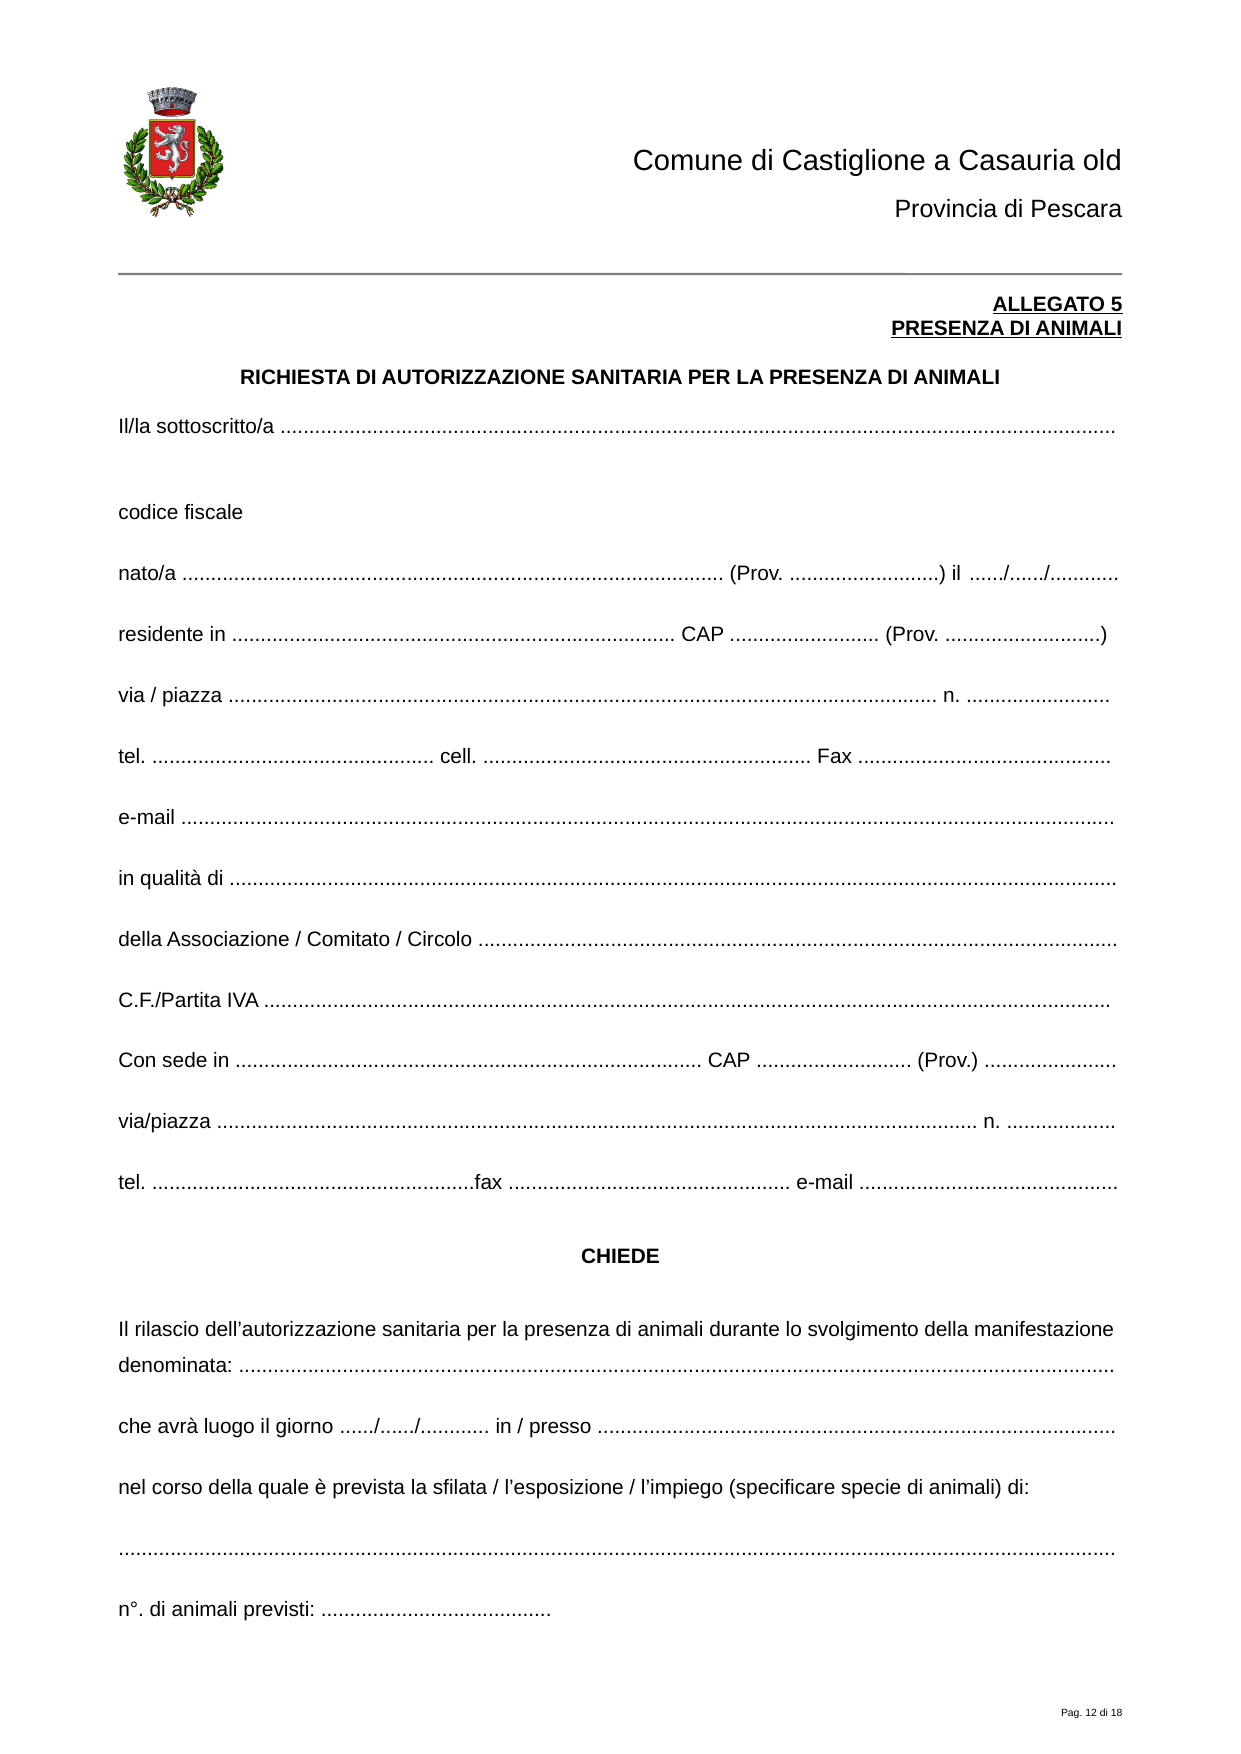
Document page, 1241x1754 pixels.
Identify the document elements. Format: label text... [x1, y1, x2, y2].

text Il rilascio dell’autorizzazione sanitaria per la presenza di animali durante lo svolgimento della manifestazione denominata: ........................................................................................................................................................ [118, 1317, 1122, 1377]
text ALLEGATO 5 [118, 292, 1122, 316]
text Con sede in ................................................................................. CAP ........................... (Prov.) ....................... [118, 1048, 1122, 1072]
text via/piazza .................................................................................................................................... n. ................... [118, 1109, 1122, 1133]
text via / piazza ........................................................................................................................... n. ......................... [118, 683, 1122, 707]
text [986, 500, 1122, 524]
text CHIEDE [118, 1244, 1122, 1268]
text Il/la sottoscritto/a ................................................................................................................................................. [118, 414, 1122, 438]
text nato/a .............................................................................................. (Prov. ..........................) il ....../....../............ [118, 561, 1122, 585]
text Provincia di Pescara [118, 194, 1122, 223]
text C.F./Partita IVA ................................................................................................................................................... [118, 987, 1122, 1011]
text della Associazione / Comitato / Circolo ............................................................................................................... [118, 926, 1122, 950]
text n°. di animali previsti: ........................................ [118, 1597, 1122, 1621]
text tel. ........................................................fax ................................................. e-mail ............................................. [118, 1170, 1122, 1194]
text nel corso della quale è prevista la sfilata / l’esposizione / l’impiego (specificare specie di animali) di: [118, 1475, 1122, 1499]
text in qualità di .......................................................................................................................................................... [118, 866, 1122, 889]
text e-mail .................................................................................................................................................................. [118, 804, 1122, 828]
picture [122, 87, 224, 219]
text tel. ................................................. cell. ......................................................... Fax ............................................ [118, 744, 1122, 768]
text ............................................................................................................................................................................. [118, 1536, 1122, 1560]
text codice fiscale [118, 500, 346, 524]
text che avrà luogo il giorno ....../....../............ in / presso .......................................................................................... [118, 1414, 1122, 1438]
text PRESENZA DI ANIMALI [118, 316, 1122, 340]
subtitle RICHIESTA DI AUTORIZZAZIONE SANITARIA PER LA PRESENZA DI ANIMALI [118, 365, 1122, 389]
text residente in ............................................................................. CAP .......................... (Prov. ...........................) [118, 622, 1122, 646]
text Comune di Castiglione a Casauria old [224, 143, 1122, 177]
